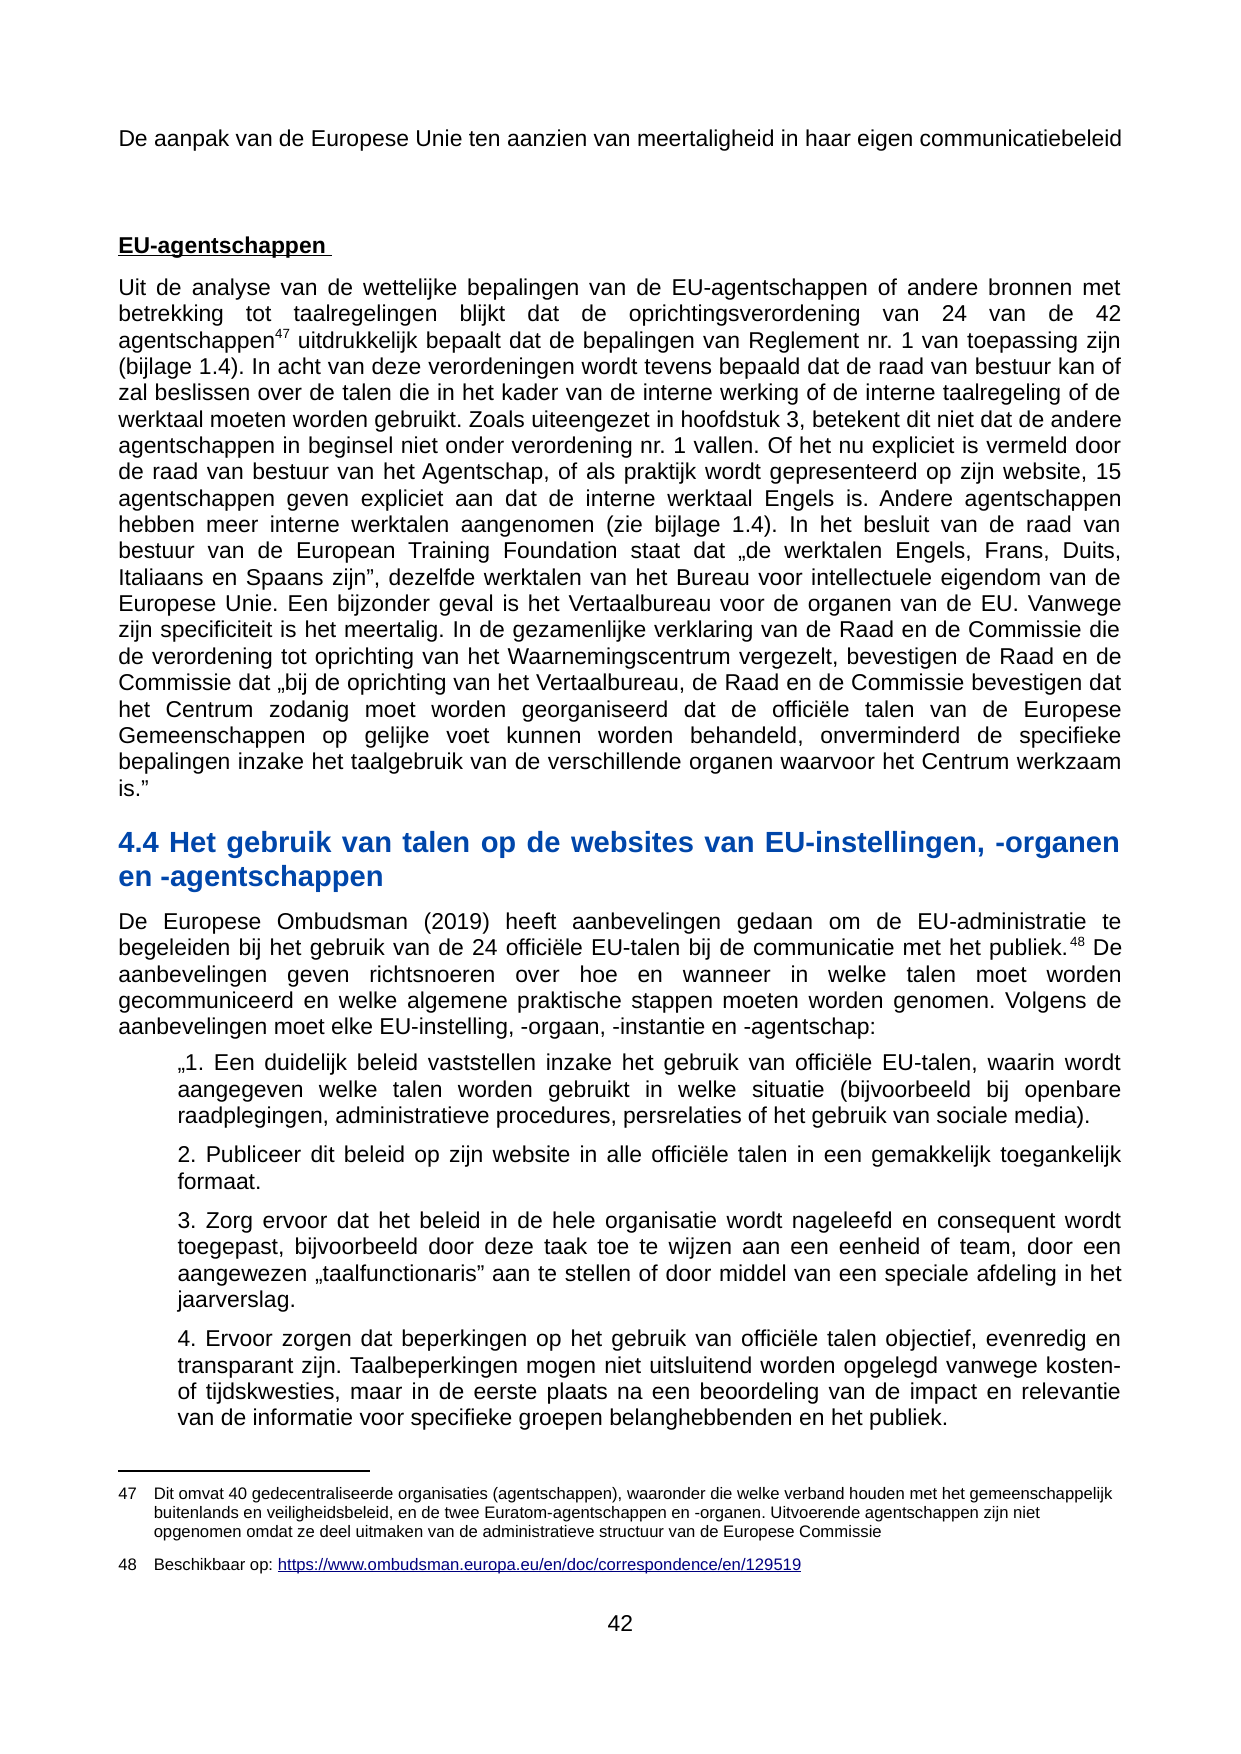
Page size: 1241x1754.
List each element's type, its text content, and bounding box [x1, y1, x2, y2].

text 4. Ervoor zorgen dat beperkingen op het gebruik van officiële talen objectief, evenredig en transparant zijn. Taalbeperkingen mogen niet uitsluitend worden opgelegd vanwege kosten- of tijdskwesties, maar in de eerste plaats na een beoordeling van de impact en relevantie van de informatie voor specifieke groepen belanghebbenden en het publiek. [177, 1325, 1122, 1431]
text 3. Zorg ervoor dat het beleid in de hele organisatie wordt nageleefd en consequent wordt toegepast, bijvoorbeeld door deze taak toe te wijzen aan een eenheid of team, door een aangewezen „taalfunctionaris” aan te stellen of door middel van een speciale afdeling in het jaarverslag. [177, 1207, 1122, 1312]
text 2. Publiceer dit beleid op zijn website in alle officiële talen in een gemakkelijk toegankelijk formaat. [177, 1141, 1122, 1194]
text De Europese Ombudsman (2019) heeft aanbevelingen gedaan om de EU-administratie te begeleiden bij het gebruik van de 24 officiële EU-talen bij de communicatie met het publiek. De aanbevelingen geven richtsnoeren over hoe en wanneer in welke talen moet worden gecommuniceerd en welke algemene praktische stappen moeten worden genomen. Volgens de aanbevelingen moet elke EU-instelling, -orgaan, -instantie en -agentschap: [118, 908, 1122, 1039]
subtitle 4.4 Het gebruik van talen op de websites van EU-instellingen, -organen en -agentschappen [118, 825, 1122, 892]
text Dit omvat 40 gedecentraliseerde organisaties (agentschappen), waaronder die welke verband houden met het gemeenschappelijk buitenlands en veiligheidsbeleid, en de twee Euratom-agentschappen en -organen. Uitvoerende agentschappen zijn niet opgenomen omdat ze deel uitmaken van de administratieve structuur van de Europese Commissie [118, 1484, 1122, 1541]
subtitle EU-agentschappen [118, 232, 1122, 258]
text „1. Een duidelijk beleid vaststellen inzake het gebruik van officiële EU-talen, waarin wordt aangegeven welke talen worden gebruikt in welke situatie (bijvoorbeeld bij openbare raadplegingen, administratieve procedures, persrelaties of het gebruik van sociale media). [177, 1049, 1122, 1128]
text Beschikbaar op: https://www.ombudsman.europa.eu/en/doc/correspondence/en/129519 [118, 1554, 1122, 1573]
text Uit de analyse van de wettelijke bepalingen van de EU-agentschappen of andere bronnen met betrekking tot taalregelingen blijkt dat de oprichtingsverordening van 24 van de 42 agentschappen uitdrukkelijk bepaalt dat de bepalingen van Reglement nr. 1 van toepassing zijn (bijlage 1.4). In acht van deze verordeningen wordt tevens bepaald dat de raad van bestuur kan of zal beslissen over de talen die in het kader van de interne werking of de interne taalregeling of de werktaal moeten worden gebruikt. Zoals uiteengezet in hoofdstuk 3, betekent dit niet dat de andere agentschappen in beginsel niet onder verordening nr. 1 vallen. Of het nu expliciet is vermeld door de raad van bestuur van het Agentschap, of als praktijk wordt gepresenteerd op zijn website, 15 agentschappen geven expliciet aan dat de interne werktaal Engels is. Andere agentschappen hebben meer interne werktalen aangenomen (zie bijlage 1.4). In het besluit van de raad van bestuur van de European Training Foundation staat dat „de werktalen Engels, Frans, Duits, Italiaans en Spaans zijn”, dezelfde werktalen van het Bureau voor intellectuele eigendom van de Europese Unie. Een bijzonder geval is het Vertaalbureau voor de organen van de EU. Vanwege zijn specificiteit is het meertalig. In de gezamenlijke verklaring van de Raad en de Commissie die de verordening tot oprichting van het Waarnemingscentrum vergezelt, bevestigen de Raad en de Commissie dat „bij de oprichting van het Vertaalbureau, de Raad en de Commissie bevestigen dat het Centrum zodanig moet worden georganiseerd dat de officiële talen van de Europese Gemeenschappen op gelijke voet kunnen worden behandeld, onverminderd de specifieke bepalingen inzake het taalgebruik van de verschillende organen waarvoor het Centrum werkzaam is.” [118, 274, 1122, 801]
